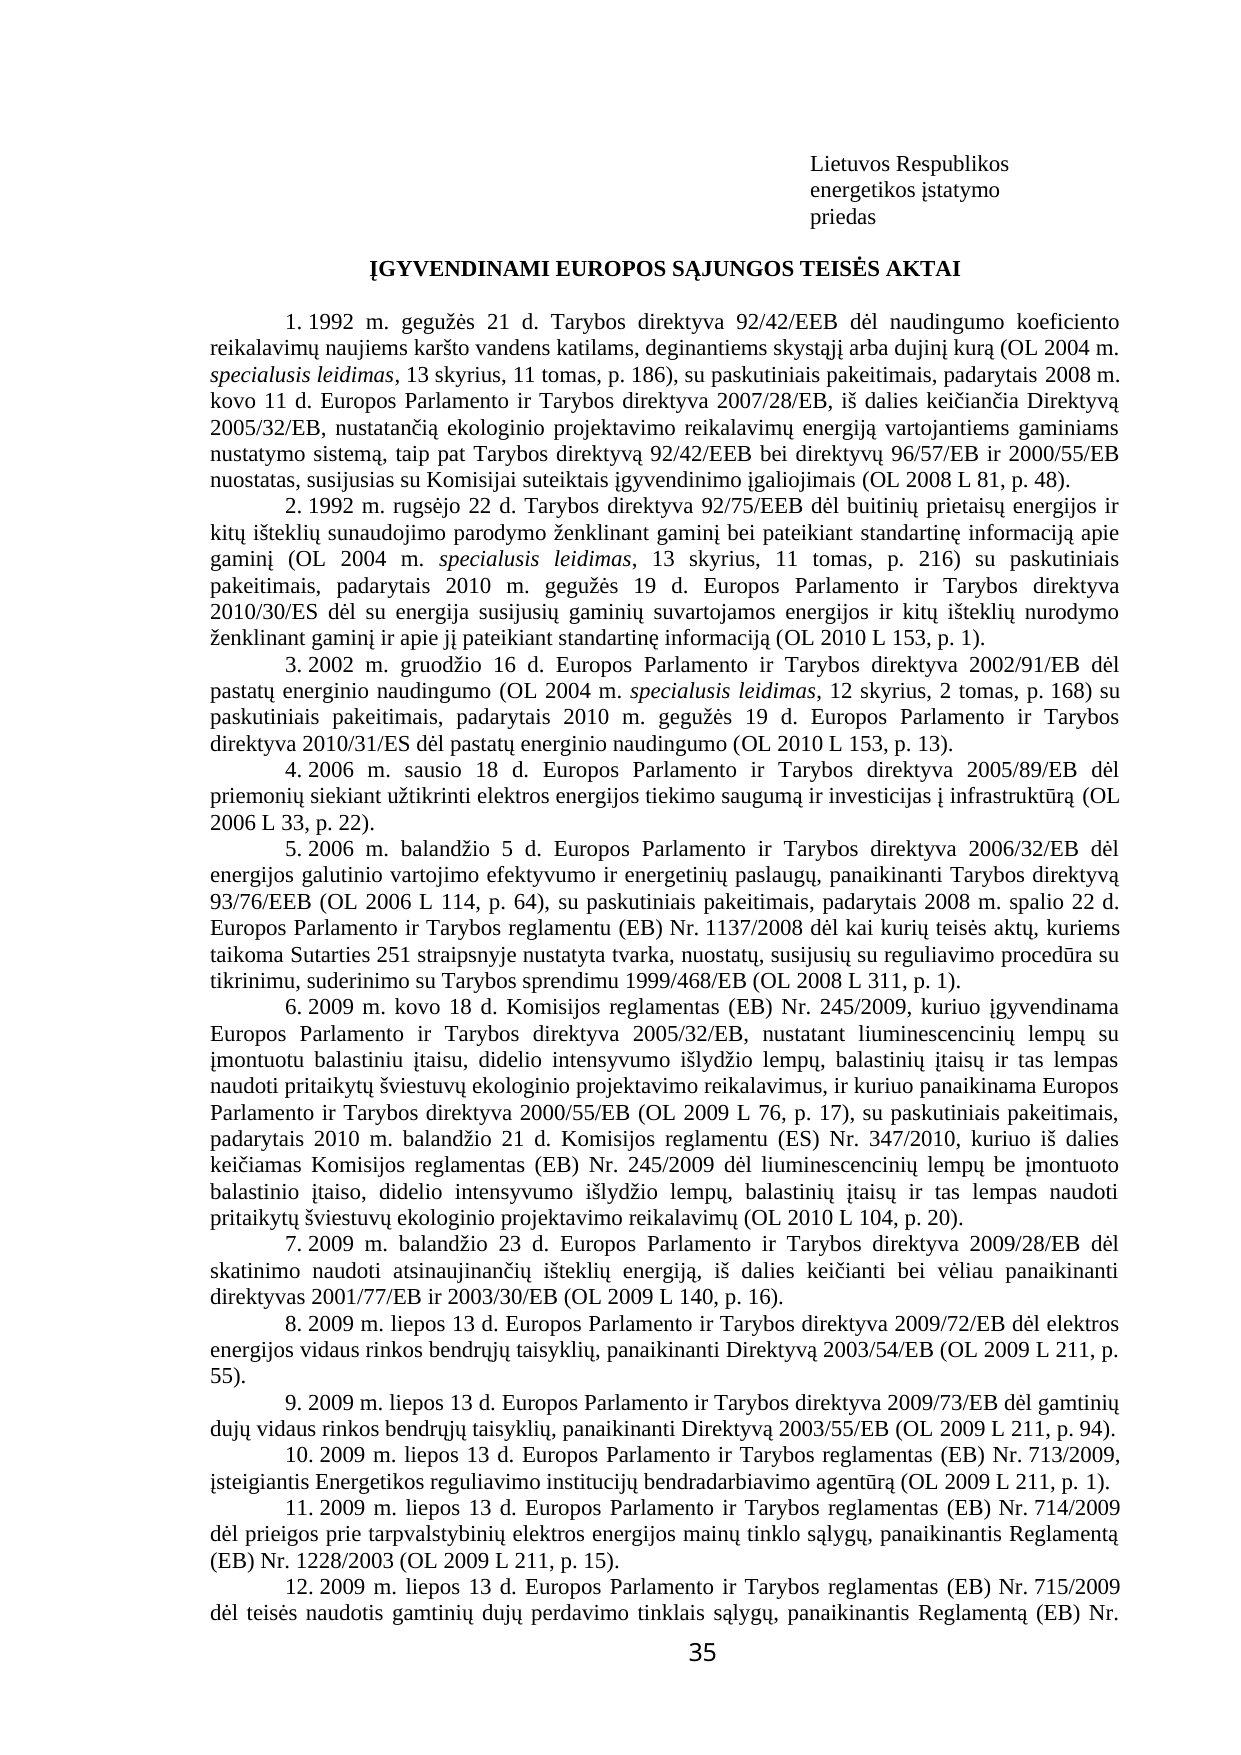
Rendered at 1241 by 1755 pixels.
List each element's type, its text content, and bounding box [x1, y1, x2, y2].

text 4. 2006 m. sausio 18 d. Europos Parlamento ir Tarybos direktyva 2005/89/EB dėl priemonių siekiant užtikrinti elektros energijos tiekimo saugumą ir investicijas į infrastruktūrą (OL 2006 L 33, p. 22). [210, 756, 1120, 835]
text 10. 2009 m. liepos 13 d. Europos Parlamento ir Tarybos reglamentas (EB) Nr. 713/2009, įsteigiantis Energetikos reguliavimo institucijų bendradarbiavimo agentūrą (OL 2009 L 211, p. 1). [210, 1441, 1120, 1494]
text 8. 2009 m. liepos 13 d. Europos Parlamento ir Tarybos direktyva 2009/72/EB dėl elektros energijos vidaus rinkos bendrųjų taisyklių, panaikinanti Direktyvą 2003/54/EB (OL 2009 L 211, p. 55). [210, 1309, 1120, 1389]
text 1. 1992 m. gegužės 21 d. Tarybos direktyva 92/42/EEB dėl naudingumo koeficiento reikalavimų naujiems karšto vandens katilams, deginantiems skystąjį arba dujinį kurą (OL 2004 m. specialusis leidimas, 13 skyrius, 11 tomas, p. 186), su paskutiniais pakeitimais, padarytais 2008 m. kovo 11 d. Europos Parlamento ir Tarybos direktyva 2007/28/EB, iš dalies keičiančia Direktyvą 2005/32/EB, nustatančią ekologinio projektavimo reikalavimų energiją vartojantiems gaminiams nustatymo sistemą, taip pat Tarybos direktyvą 92/42/EEB bei direktyvų 96/57/EB ir 2000/55/EB nuostatas, susijusias su Komisijai suteiktais įgyvendinimo įgaliojimais (OL 2008 L 81, p. 48). [210, 308, 1120, 493]
text 11. 2009 m. liepos 13 d. Europos Parlamento ir Tarybos reglamentas (EB) Nr. 714/2009 dėl prieigos prie tarpvalstybinių elektros energijos mainų tinklo sąlygų, panaikinantis Reglamentą (EB) Nr. 1228/2003 (OL 2009 L 211, p. 15). [210, 1494, 1120, 1573]
text 7. 2009 m. balandžio 23 d. Europos Parlamento ir Tarybos direktyva 2009/28/EB dėl skatinimo naudoti atsinaujinančių išteklių energiją, iš dalies keičianti bei vėliau panaikinanti direktyvas 2001/77/EB ir 2003/30/EB (OL 2009 L 140, p. 16). [210, 1231, 1120, 1309]
text 12. 2009 m. liepos 13 d. Europos Parlamento ir Tarybos reglamentas (EB) Nr. 715/2009 dėl teisės naudotis gamtinių dujų perdavimo tinklais sąlygų, panaikinantis Reglamentą (EB) Nr. [210, 1573, 1120, 1626]
text ĮGYVENDINAMI EUROPOS SĄJUNGOS TEISĖS AKTAI [210, 255, 1120, 282]
text 6. 2009 m. kovo 18 d. Komisijos reglamentas (EB) Nr. 245/2009, kuriuo įgyvendinama Europos Parlamento ir Tarybos direktyva 2005/32/EB, nustatant liuminescencinių lempų su įmontuotu balastiniu įtaisu, didelio intensyvumo išlydžio lempų, balastinių įtaisų ir tas lempas naudoti pritaikytų šviestuvų ekologinio projektavimo reikalavimus, ir kuriuo panaikinama Europos Parlamento ir Tarybos direktyva 2000/55/EB (OL 2009 L 76, p. 17), su paskutiniais pakeitimais, padarytais 2010 m. balandžio 21 d. Komisijos reglamentu (ES) Nr. 347/2010, kuriuo iš dalies keičiamas Komisijos reglamentas (EB) Nr. 245/2009 dėl liuminescencinių lempų be įmontuoto balastinio įtaiso, didelio intensyvumo išlydžio lempų, balastinių įtaisų ir tas lempas naudoti pritaikytų šviestuvų ekologinio projektavimo reikalavimų (OL 2010 L 104, p. 20). [210, 993, 1120, 1231]
text 2. 1992 m. rugsėjo 22 d. Tarybos direktyva 92/75/EEB dėl buitinių prietaisų energijos ir kitų išteklių sunaudojimo parodymo ženklinant gaminį bei pateikiant standartinę informaciją apie gaminį (OL 2004 m. specialusis leidimas, 13 skyrius, 11 tomas, p. 216) su paskutiniais pakeitimais, padarytais 2010 m. gegužės 19 d. Europos Parlamento ir Tarybos direktyva 2010/30/ES dėl su energija susijusių gaminių suvartojamos energijos ir kitų išteklių nurodymo ženklinant gaminį ir apie jį pateikiant standartinę informaciją (OL 2010 L 153, p. 1). [210, 493, 1120, 651]
text 9. 2009 m. liepos 13 d. Europos Parlamento ir Tarybos direktyva 2009/73/EB dėl gamtinių dujų vidaus rinkos bendrųjų taisyklių, panaikinanti Direktyvą 2003/55/EB (OL 2009 L 211, p. 94). [210, 1389, 1120, 1441]
text 3. 2002 m. gruodžio 16 d. Europos Parlamento ir Tarybos direktyva 2002/91/EB dėl pastatų energinio naudingumo (OL 2004 m. specialusis leidimas, 12 skyrius, 2 tomas, p. 168) su paskutiniais pakeitimais, padarytais 2010 m. gegužės 19 d. Europos Parlamento ir Tarybos direktyva 2010/31/ES dėl pastatų energinio naudingumo (OL 2010 L 153, p. 13). [210, 651, 1120, 756]
text 5. 2006 m. balandžio 5 d. Europos Parlamento ir Tarybos direktyva 2006/32/EB dėl energijos galutinio vartojimo efektyvumo ir energetinių paslaugų, panaikinanti Tarybos direktyvą 93/76/EEB (OL 2006 L 114, p. 64), su paskutiniais pakeitimais, padarytais 2008 m. spalio 22 d. Europos Parlamento ir Tarybos reglamentu (EB) Nr. 1137/2008 dėl kai kurių teisės aktų, kuriems taikoma Sutarties 251 straipsnyje nustatyta tvarka, nuostatų, susijusių su reguliavimo procedūra su tikrinimu, suderinimo su Tarybos sprendimu 1999/468/EB (OL 2008 L 311, p. 1). [210, 835, 1120, 993]
text Lietuvos Respublikos energetikos įstatymo priedas [210, 150, 1120, 229]
